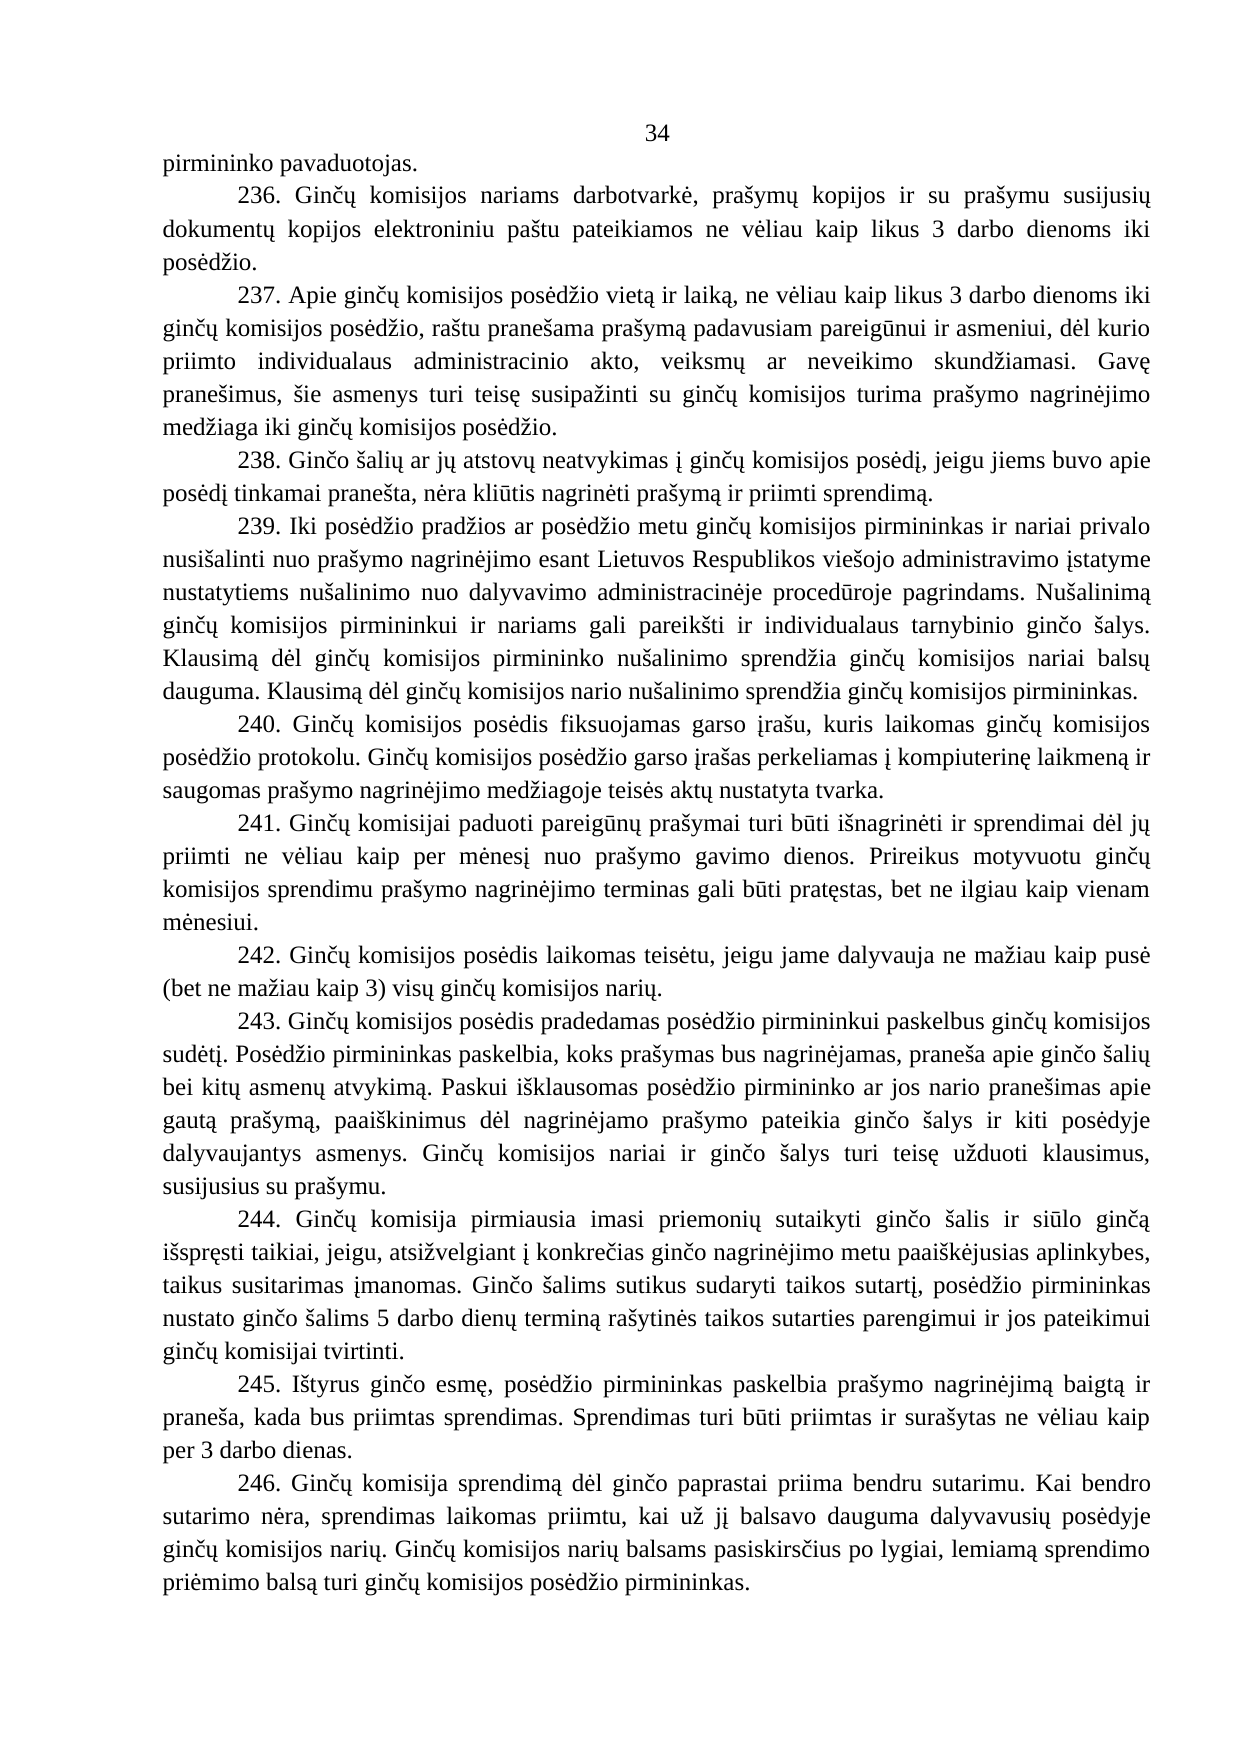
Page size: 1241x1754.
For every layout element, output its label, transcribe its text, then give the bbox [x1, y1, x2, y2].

text 243. Ginčų komisijos posėdis pradedamas posėdžio pirmininkui paskelbus ginčų komisijos sudėtį. Posėdžio pirmininkas paskelbia, koks prašymas bus nagrinėjamas, praneša apie ginčo šalių bei kitų asmenų atvykimą. Paskui išklausomas posėdžio pirmininko ar jos nario pranešimas apie gautą prašymą, paaiškinimus dėl nagrinėjamo prašymo pateikia ginčo šalys ir kiti posėdyje dalyvaujantys asmenys. Ginčų komisijos nariai ir ginčo šalys turi teisę užduoti klausimus, susijusius su prašymu. [162, 1006, 1152, 1200]
text 239. Iki posėdžio pradžios ar posėdžio metu ginčų komisijos pirmininkas ir nariai privalo nusišalinti nuo prašymo nagrinėjimo esant Lietuvos Respublikos viešojo administravimo įstatyme nustatytiems nušalinimo nuo dalyvavimo administracinėje procedūroje pagrindams. Nušalinimą ginčų komisijos pirmininkui ir nariams gali pareikšti ir individualaus tarnybinio ginčo šalys. Klausimą dėl ginčų komisijos pirmininko nušalinimo sprendžia ginčų komisijos nariai balsų dauguma. Klausimą dėl ginčų komisijos nario nušalinimo sprendžia ginčų komisijos pirmininkas. [162, 511, 1152, 705]
text pirmininko pavaduotojas. [162, 148, 1152, 176]
text 245. Ištyrus ginčo esmę, posėdžio pirmininkas paskelbia prašymo nagrinėjimą baigtą ir praneša, kada bus priimtas sprendimas. Sprendimas turi būti priimtas ir surašytas ne vėliau kaip per 3 darbo dienas. [162, 1369, 1152, 1464]
text 238. Ginčo šalių ar jų atstovų neatvykimas į ginčų komisijos posėdį, jeigu jiems buvo apie posėdį tinkamai pranešta, nėra kliūtis nagrinėti prašymą ir priimti sprendimą. [162, 445, 1152, 507]
text 246. Ginčų komisija sprendimą dėl ginčo paprastai priima bendru sutarimu. Kai bendro sutarimo nėra, sprendimas laikomas priimtu, kai už jį balsavo dauguma dalyvavusių posėdyje ginčų komisijos narių. Ginčų komisijos narių balsams pasiskirsčius po lygiai, lemiamą sprendimo priėmimo balsą turi ginčų komisijos posėdžio pirmininkas. [162, 1468, 1152, 1596]
text 236. Ginčų komisijos nariams darbotvarkė, prašymų kopijos ir su prašymu susijusių dokumentų kopijos elektroniniu paštu pateikiamos ne vėliau kaip likus 3 darbo dienoms iki posėdžio. [162, 181, 1152, 275]
text 244. Ginčų komisija pirmiausia imasi priemonių sutaikyti ginčo šalis ir siūlo ginčą išspręsti taikiai, jeigu, atsižvelgiant į konkrečias ginčo nagrinėjimo metu paaiškėjusias aplinkybes, taikus susitarimas įmanomas. Ginčo šalims sutikus sudaryti taikos sutartį, posėdžio pirmininkas nustato ginčo šalims 5 darbo dienų terminą rašytinės taikos sutarties parengimui ir jos pateikimui ginčų komisijai tvirtinti. [162, 1204, 1152, 1365]
text 241. Ginčų komisijai paduoti pareigūnų prašymai turi būti išnagrinėti ir sprendimai dėl jų priimti ne vėliau kaip per mėnesį nuo prašymo gavimo dienos. Prireikus motyvuotu ginčų komisijos sprendimu prašymo nagrinėjimo terminas gali būti pratęstas, bet ne ilgiau kaip vienam mėnesiui. [162, 808, 1152, 936]
text 237. Apie ginčų komisijos posėdžio vietą ir laiką, ne vėliau kaip likus 3 darbo dienoms iki ginčų komisijos posėdžio, raštu pranešama prašymą padavusiam pareigūnui ir asmeniui, dėl kurio priimto individualaus administracinio akto, veiksmų ar neveikimo skundžiamasi. Gavę pranešimus, šie asmenys turi teisę susipažinti su ginčų komisijos turima prašymo nagrinėjimo medžiaga iki ginčų komisijos posėdžio. [162, 280, 1152, 441]
text 242. Ginčų komisijos posėdis laikomas teisėtu, jeigu jame dalyvauja ne mažiau kaip pusė (bet ne mažiau kaip 3) visų ginčų komisijos narių. [162, 940, 1152, 1002]
text 240. Ginčų komisijos posėdis fiksuojamas garso įrašu, kuris laikomas ginčų komisijos posėdžio protokolu. Ginčų komisijos posėdžio garso įrašas perkeliamas į kompiuterinę laikmeną ir saugomas prašymo nagrinėjimo medžiagoje teisės aktų nustatyta tvarka. [162, 709, 1152, 804]
